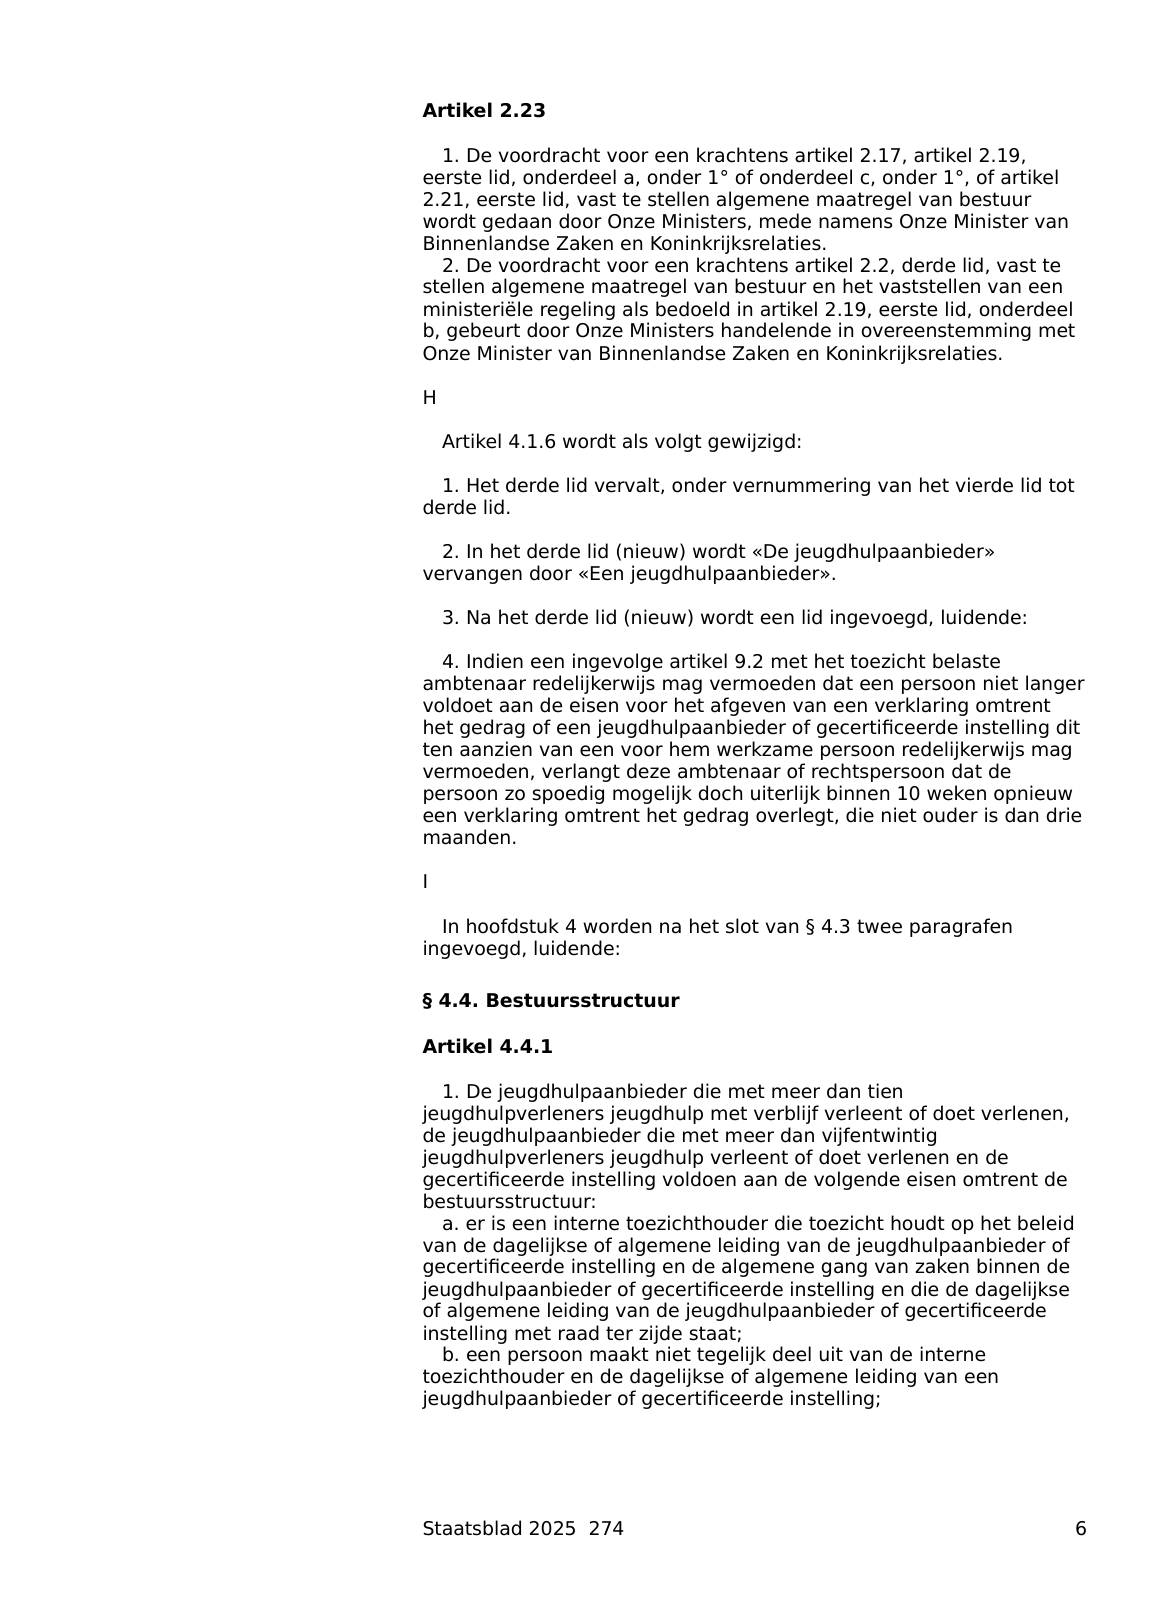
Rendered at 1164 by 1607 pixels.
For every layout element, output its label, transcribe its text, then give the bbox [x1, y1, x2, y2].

subtitle § 4.4. Bestuursstructuur [422, 989, 1087, 1011]
text 1. De jeugdhulpaanbieder die met meer dan tien jeugdhulpverleners jeugdhulp met verblijf verleent of doet verlenen, de jeugdhulpaanbieder die met meer dan vijfentwintig jeugdhulpverleners jeugdhulp verleent of doet verlenen en de gecertificeerde instelling voldoen aan de volgende eisen omtrent de bestuursstructuur: [422, 1081, 1087, 1212]
text 3. Na het derde lid (nieuw) wordt een lid ingevoegd, luidende: [422, 607, 1087, 629]
subtitle Artikel 2.23 [422, 100, 1087, 122]
text 4. Indien een ingevolge artikel 9.2 met het toezicht belaste ambtenaar redelijkerwijs mag vermoeden dat een persoon niet langer voldoet aan de eisen voor het afgeven van een verklaring omtrent het gedrag of een jeugdhulpaanbieder of gecertificeerde instelling dit ten aanzien van een voor hem werkzame persoon redelijkerwijs mag vermoeden, verlangt deze ambtenaar of rechtspersoon dat de persoon zo spoedig mogelijk doch uiterlijk binnen 10 weken opnieuw een verklaring omtrent het gedrag overlegt, die niet ouder is dan drie maanden. [422, 651, 1087, 849]
text b. een persoon maakt niet tegelijk deel uit van de interne toezichthouder en de dagelijkse of algemene leiding van een jeugdhulpaanbieder of gecertificeerde instelling; [422, 1344, 1087, 1410]
text H [422, 387, 1087, 408]
text 1. De voordracht voor een krachtens artikel 2.17, artikel 2.19, eerste lid, onderdeel a, onder 1° of onderdeel c, onder 1°, of artikel 2.21, eerste lid, vast te stellen algemene maatregel van bestuur wordt gedaan door Onze Ministers, mede namens Onze Minister van Binnenlandse Zaken en Koninkrijksrelaties. [422, 144, 1087, 254]
text a. er is een interne toezichthouder die toezicht houdt op het beleid van de dagelijkse of algemene leiding van de jeugdhulpaanbieder of gecertificeerde instelling en de algemene gang van zaken binnen de jeugdhulpaanbieder of gecertificeerde instelling en die de dagelijkse of algemene leiding van de jeugdhulpaanbieder of gecertificeerde instelling met raad ter zijde staat; [422, 1212, 1087, 1344]
text Artikel 4.1.6 wordt als volgt gewijzigd: [422, 431, 1087, 453]
text I [422, 871, 1087, 893]
subtitle Artikel 4.4.1 [422, 1036, 1087, 1058]
text 2. De voordracht voor een krachtens artikel 2.2, derde lid, vast te stellen algemene maatregel van bestuur en het vaststellen van een ministeriële regeling als bedoeld in artikel 2.19, eerste lid, onderdeel b, gebeurt door Onze Ministers handelende in overeenstemming met Onze Minister van Binnenlandse Zaken en Koninkrijksrelaties. [422, 254, 1087, 364]
text 1. Het derde lid vervalt, onder vernummering van het vierde lid tot derde lid. [422, 475, 1087, 519]
text 2. In het derde lid (nieuw) wordt «De jeugdhulpaanbieder» vervangen door «Een jeugdhulpaanbieder». [422, 541, 1087, 585]
text In hoofdstuk 4 worden na het slot van § 4.3 twee paragrafen ingevoegd, luidende: [422, 916, 1087, 959]
